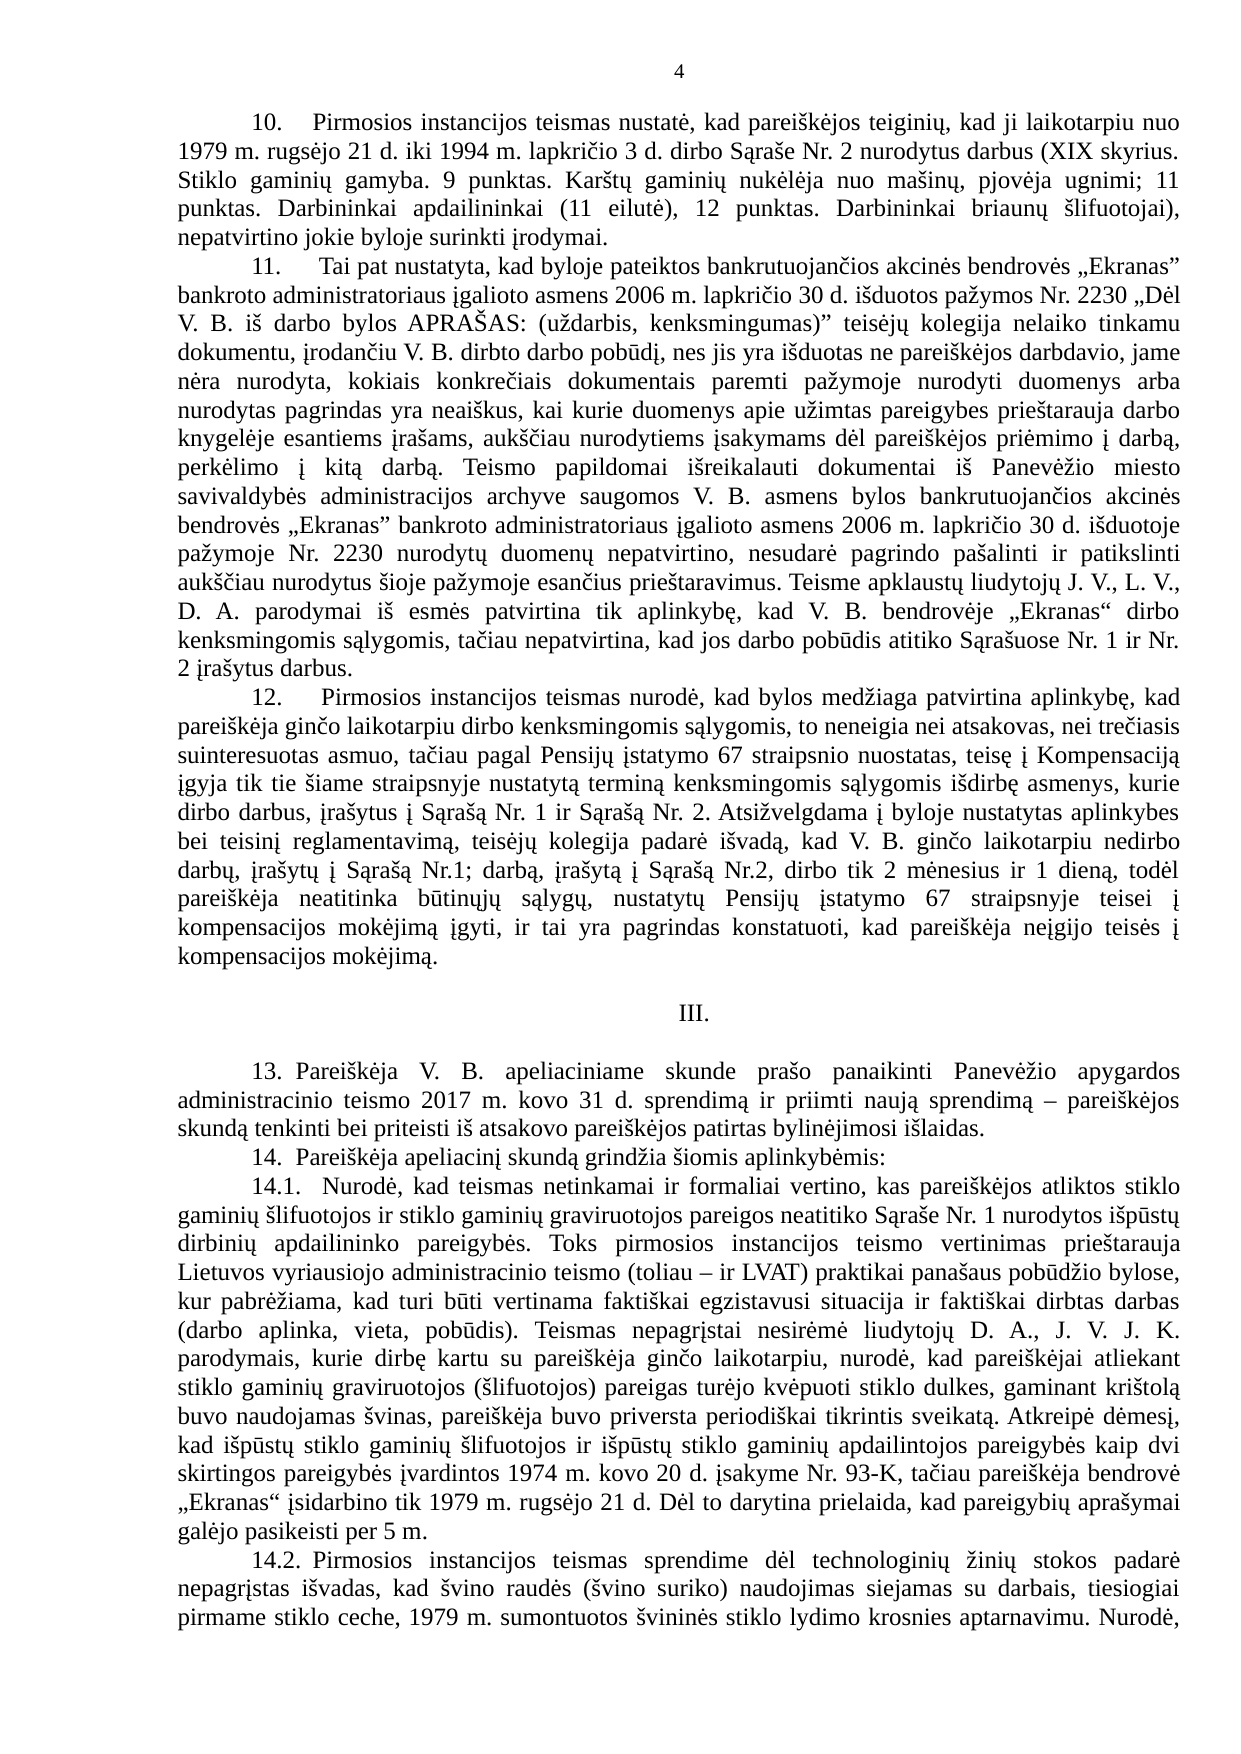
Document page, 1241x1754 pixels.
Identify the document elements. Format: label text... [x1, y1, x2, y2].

text 14.1. Nurodė, kad teismas netinkamai ir formaliai vertino, kas pareiškėjos atliktos stiklo gaminių šlifuotojos ir stiklo gaminių graviruotojos pareigos neatitiko Sąraše Nr. 1 nurodytos išpūstų dirbinių apdailininko pareigybės. Toks pirmosios instancijos teismo vertinimas prieštarauja Lietuvos vyriausiojo administracinio teismo (toliau – ir LVAT) praktikai panašaus pobūdžio bylose, kur pabrėžiama, kad turi būti vertinama faktiškai egzistavusi situacija ir faktiškai dirbtas darbas (darbo aplinka, vieta, pobūdis). Teismas nepagrįstai nesirėmė liudytojų D. A., J. V. J. K. parodymais, kurie dirbę kartu su pareiškėja ginčo laikotarpiu, nurodė, kad pareiškėjai atliekant stiklo gaminių graviruotojos (šlifuotojos) pareigas turėjo kvėpuoti stiklo dulkes, gaminant krištolą buvo naudojamas švinas, pareiškėja buvo priversta periodiškai tikrintis sveikatą. Atkreipė dėmesį, kad išpūstų stiklo gaminių šlifuotojos ir išpūstų stiklo gaminių apdailintojos pareigybės kaip dvi skirtingos pareigybės įvardintos 1974 m. kovo 20 d. įsakyme Nr. 93-K, tačiau pareiškėja bendrovė „Ekranas“ įsidarbino tik 1979 m. rugsėjo 21 d. Dėl to darytina prielaida, kad pareigybių aprašymai galėjo pasikeisti per 5 m. [177, 1171, 1181, 1545]
text 11. Tai pat nustatyta, kad byloje pateiktos bankrutuojančios akcinės bendrovės „Ekranas” bankroto administratoriaus įgalioto asmens 2006 m. lapkričio 30 d. išduotos pažymos Nr. 2230 „Dėl V. B. iš darbo bylos APRAŠAS: (uždarbis, kenksmingumas)” teisėjų kolegija nelaiko tinkamu dokumentu, įrodančiu V. B. dirbto darbo pobūdį, nes jis yra išduotas ne pareiškėjos darbdavio, jame nėra nurodyta, kokiais konkrečiais dokumentais paremti pažymoje nurodyti duomenys arba nurodytas pagrindas yra neaiškus, kai kurie duomenys apie užimtas pareigybes prieštarauja darbo knygelėje esantiems įrašams, aukščiau nurodytiems įsakymams dėl pareiškėjos priėmimo į darbą, perkėlimo į kitą darbą. Teismo papildomai išreikalauti dokumentai iš Panevėžio miesto savivaldybės administracijos archyve saugomos V. B. asmens bylos bankrutuojančios akcinės bendrovės „Ekranas” bankroto administratoriaus įgalioto asmens 2006 m. lapkričio 30 d. išduotoje pažymoje Nr. 2230 nurodytų duomenų nepatvirtino, nesudarė pagrindo pašalinti ir patikslinti aukščiau nurodytus šioje pažymoje esančius prieštaravimus. Teisme apklaustų liudytojų J. V., L. V., D. A. parodymai iš esmės patvirtina tik aplinkybę, kad V. B. bendrovėje „Ekranas“ dirbo kenksmingomis sąlygomis, tačiau nepatvirtina, kad jos darbo pobūdis atitiko Sąrašuose Nr. 1 ir Nr. 2 įrašytus darbus. [177, 251, 1181, 682]
text 14. Pareiškėja apeliacinį skundą grindžia šiomis aplinkybėmis: [177, 1142, 1181, 1171]
text 10. Pirmosios instancijos teismas nustatė, kad pareiškėjos teiginių, kad ji laikotarpiu nuo 1979 m. rugsėjo 21 d. iki 1994 m. lapkričio 3 d. dirbo Sąraše Nr. 2 nurodytus darbus (XIX skyrius. Stiklo gaminių gamyba. 9 punktas. Karštų gaminių nukėlėja nuo mašinų, pjovėja ugnimi; 11 punktas. Darbininkai apdailininkai (11 eilutė), 12 punktas. Darbininkai briaunų šlifuotojai), nepatvirtino jokie byloje surinkti įrodymai. [177, 107, 1181, 251]
text 14.2. Pirmosios instancijos teismas sprendime dėl technologinių žinių stokos padarė nepagrįstas išvadas, kad švino raudės (švino suriko) naudojimas siejamas su darbais, tiesiogiai pirmame stiklo ceche, 1979 m. sumontuotos švininės stiklo lydimo krosnies aptarnavimu. Nurodė, [177, 1545, 1181, 1631]
text 12. Pirmosios instancijos teismas nurodė, kad bylos medžiaga patvirtina aplinkybę, kad pareiškėja ginčo laikotarpiu dirbo kenksmingomis sąlygomis, to neneigia nei atsakovas, nei trečiasis suinteresuotas asmuo, tačiau pagal Pensijų įstatymo 67 straipsnio nuostatas, teisę į Kompensaciją įgyja tik tie šiame straipsnyje nustatytą terminą kenksmingomis sąlygomis išdirbę asmenys, kurie dirbo darbus, įrašytus į Sąrašą Nr. 1 ir Sąrašą Nr. 2. Atsižvelgdama į byloje nustatytas aplinkybes bei teisinį reglamentavimą, teisėjų kolegija padarė išvadą, kad V. B. ginčo laikotarpiu nedirbo darbų, įrašytų į Sąrašą Nr.1; darbą, įrašytą į Sąrašą Nr.2, dirbo tik 2 mėnesius ir 1 dieną, todėl pareiškėja neatitinka būtinųjų sąlygų, nustatytų Pensijų įstatymo 67 straipsnyje teisei į kompensacijos mokėjimą įgyti, ir tai yra pagrindas konstatuoti, kad pareiškėja neįgijo teisės į kompensacijos mokėjimą. [177, 682, 1181, 970]
text 13. Pareiškėja V. B. apeliaciniame skunde prašo panaikinti Panevėžio apygardos administracinio teismo 2017 m. kovo 31 d. sprendimą ir priimti naują sprendimą – pareiškėjos skundą tenkinti bei priteisti iš atsakovo pareiškėjos patirtas bylinėjimosi išlaidas. [177, 1056, 1181, 1142]
text III. [207, 998, 1181, 1027]
